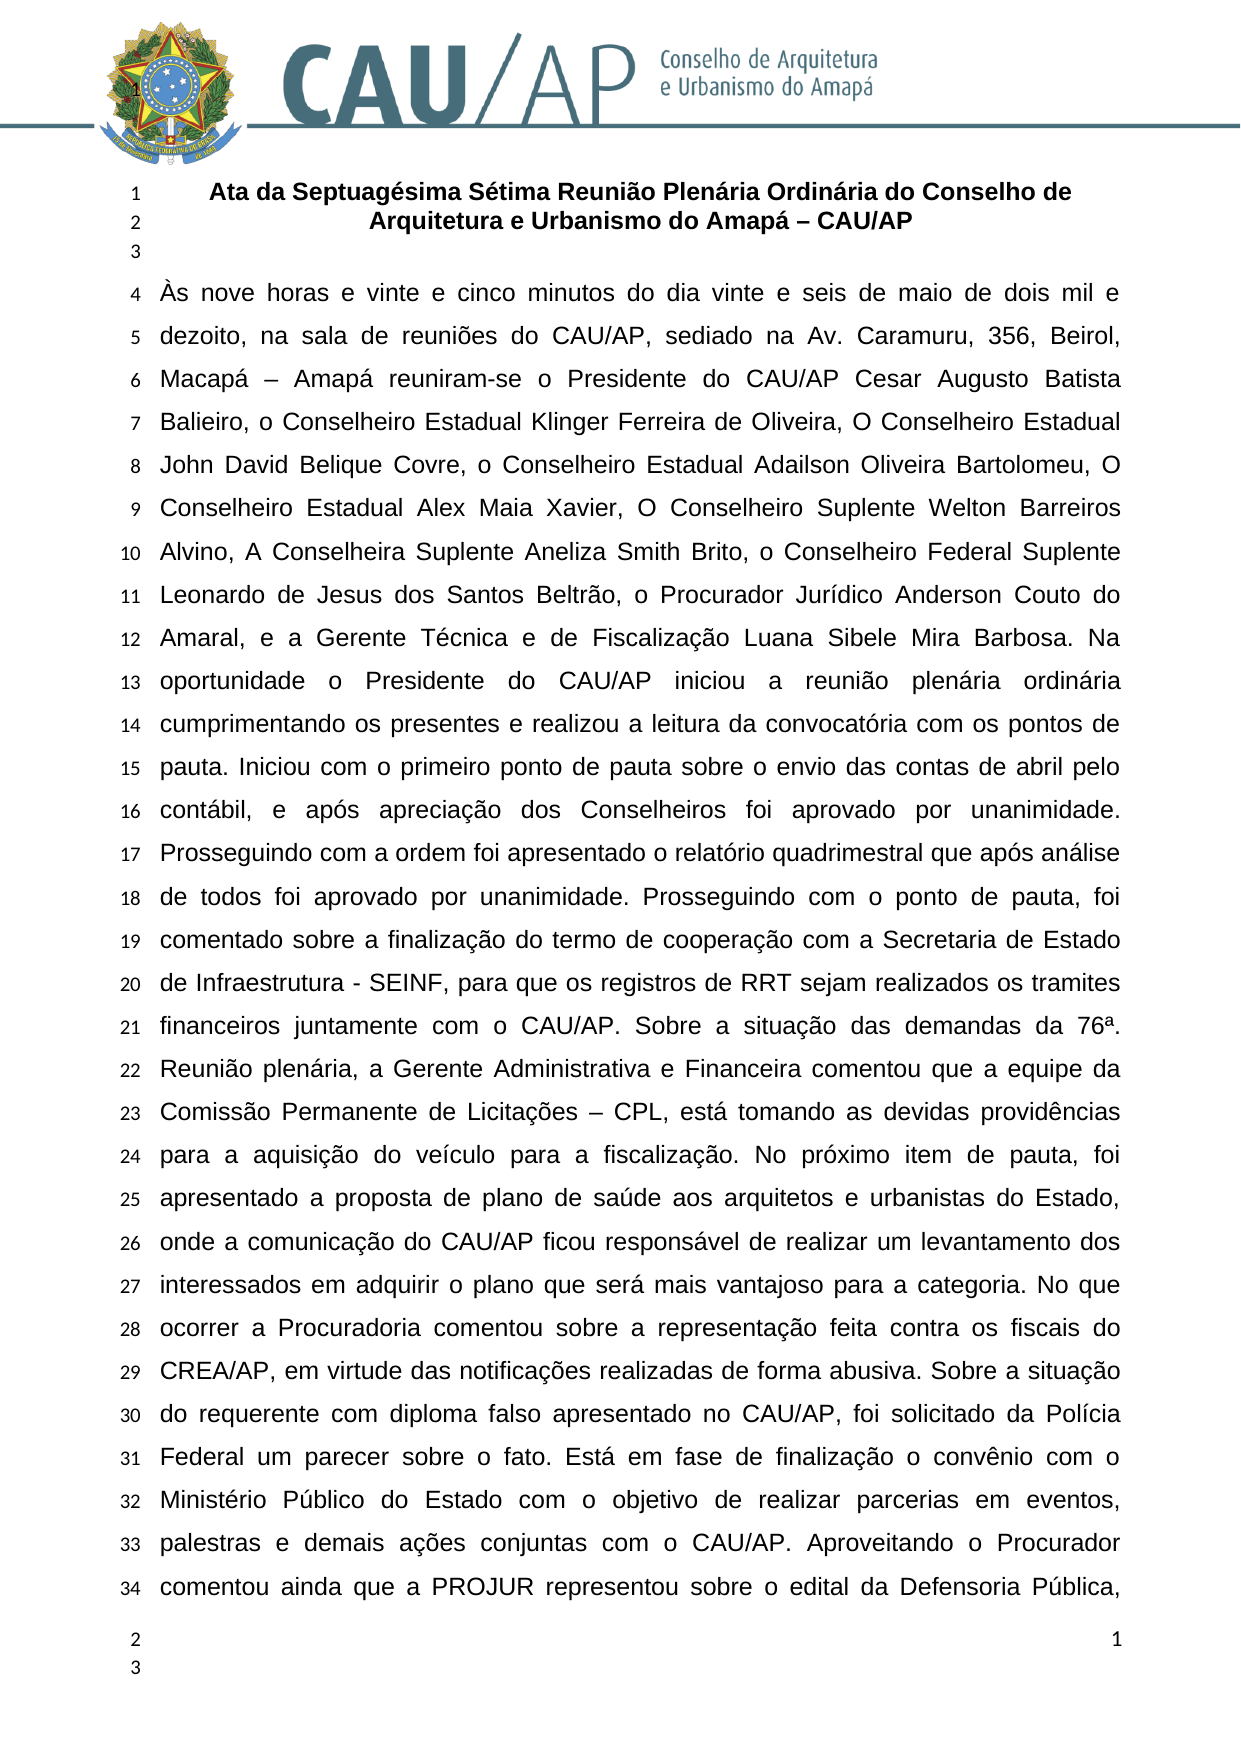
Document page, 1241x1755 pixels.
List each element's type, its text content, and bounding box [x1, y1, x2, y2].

text Às nove horas e vinte e cinco minutos do dia vinte e seis de maio de dois mil e dezoito, na sala de reuniões do CAU/AP, sediado na Av. Caramuru, 356, Beirol, Macapá – Amapá reuniram-se o Presidente do CAU/AP Cesar Augusto Batista Balieiro, o Conselheiro Estadual Klinger Ferreira de Oliveira, O Conselheiro Estadual John David Belique Covre, o Conselheiro Estadual Adailson Oliveira Bartolomeu, O Conselheiro Estadual Alex Maia Xavier, O Conselheiro Suplente Welton Barreiros Alvino, A Conselheira Suplente Aneliza Smith Brito, o Conselheiro Federal Suplente Leonardo de Jesus dos Santos Beltrão, o Procurador Jurídico Anderson Couto do Amaral, e a Gerente Técnica e de Fiscalização Luana Sibele Mira Barbosa. Na oportunidade o Presidente do CAU/AP iniciou a reunião plenária ordinária cumprimentando os presentes e realizou a leitura da convocatória com os pontos de pauta. Iniciou com o primeiro ponto de pauta sobre o envio das contas de abril pelo contábil, e após apreciação dos Conselheiros foi aprovado por unanimidade. Prosseguindo com a ordem foi apresentado o relatório quadrimestral que após análise de todos foi aprovado por unanimidade. Prosseguindo com o ponto de pauta, foi comentado sobre a finalização do termo de cooperação com a Secretaria de Estado de Infraestrutura - SEINF, para que os registros de RRT sejam realizados os tramites financeiros juntamente com o CAU/AP. Sobre a situação das demandas da 76ª. Reunião plenária, a Gerente Administrativa e Financeira comentou que a equipe da Comissão Permanente de Licitações – CPL, está tomando as devidas providências para a aquisição do veículo para a fiscalização. No próximo item de pauta, foi apresentado a proposta de plano de saúde aos arquitetos e urbanistas do Estado, onde a comunicação do CAU/AP ficou responsável de realizar um levantamento dos interessados em adquirir o plano que será mais vantajoso para a categoria. No que ocorrer a Procuradoria comentou sobre a representação feita contra os fiscais do CREA/AP, em virtude das notificações realizadas de forma abusiva. Sobre a situação do requerente com diploma falso apresentado no CAU/AP, foi solicitado da Polícia Federal um parecer sobre o fato. Está em fase de finalização o convênio com o Ministério Público do Estado com o objetivo de realizar parcerias em eventos, palestras e demais ações conjuntas com o CAU/AP. Aproveitando o Procurador comentou ainda que a PROJUR representou sobre o edital da Defensoria Pública, [159, 278, 1122, 1600]
text Ata da Septuagésima Sétima Reunião Plenária Ordinária do Conselho de Arquitetura e Urbanismo do Amapá – CAU/AP [159, 185, 1122, 235]
